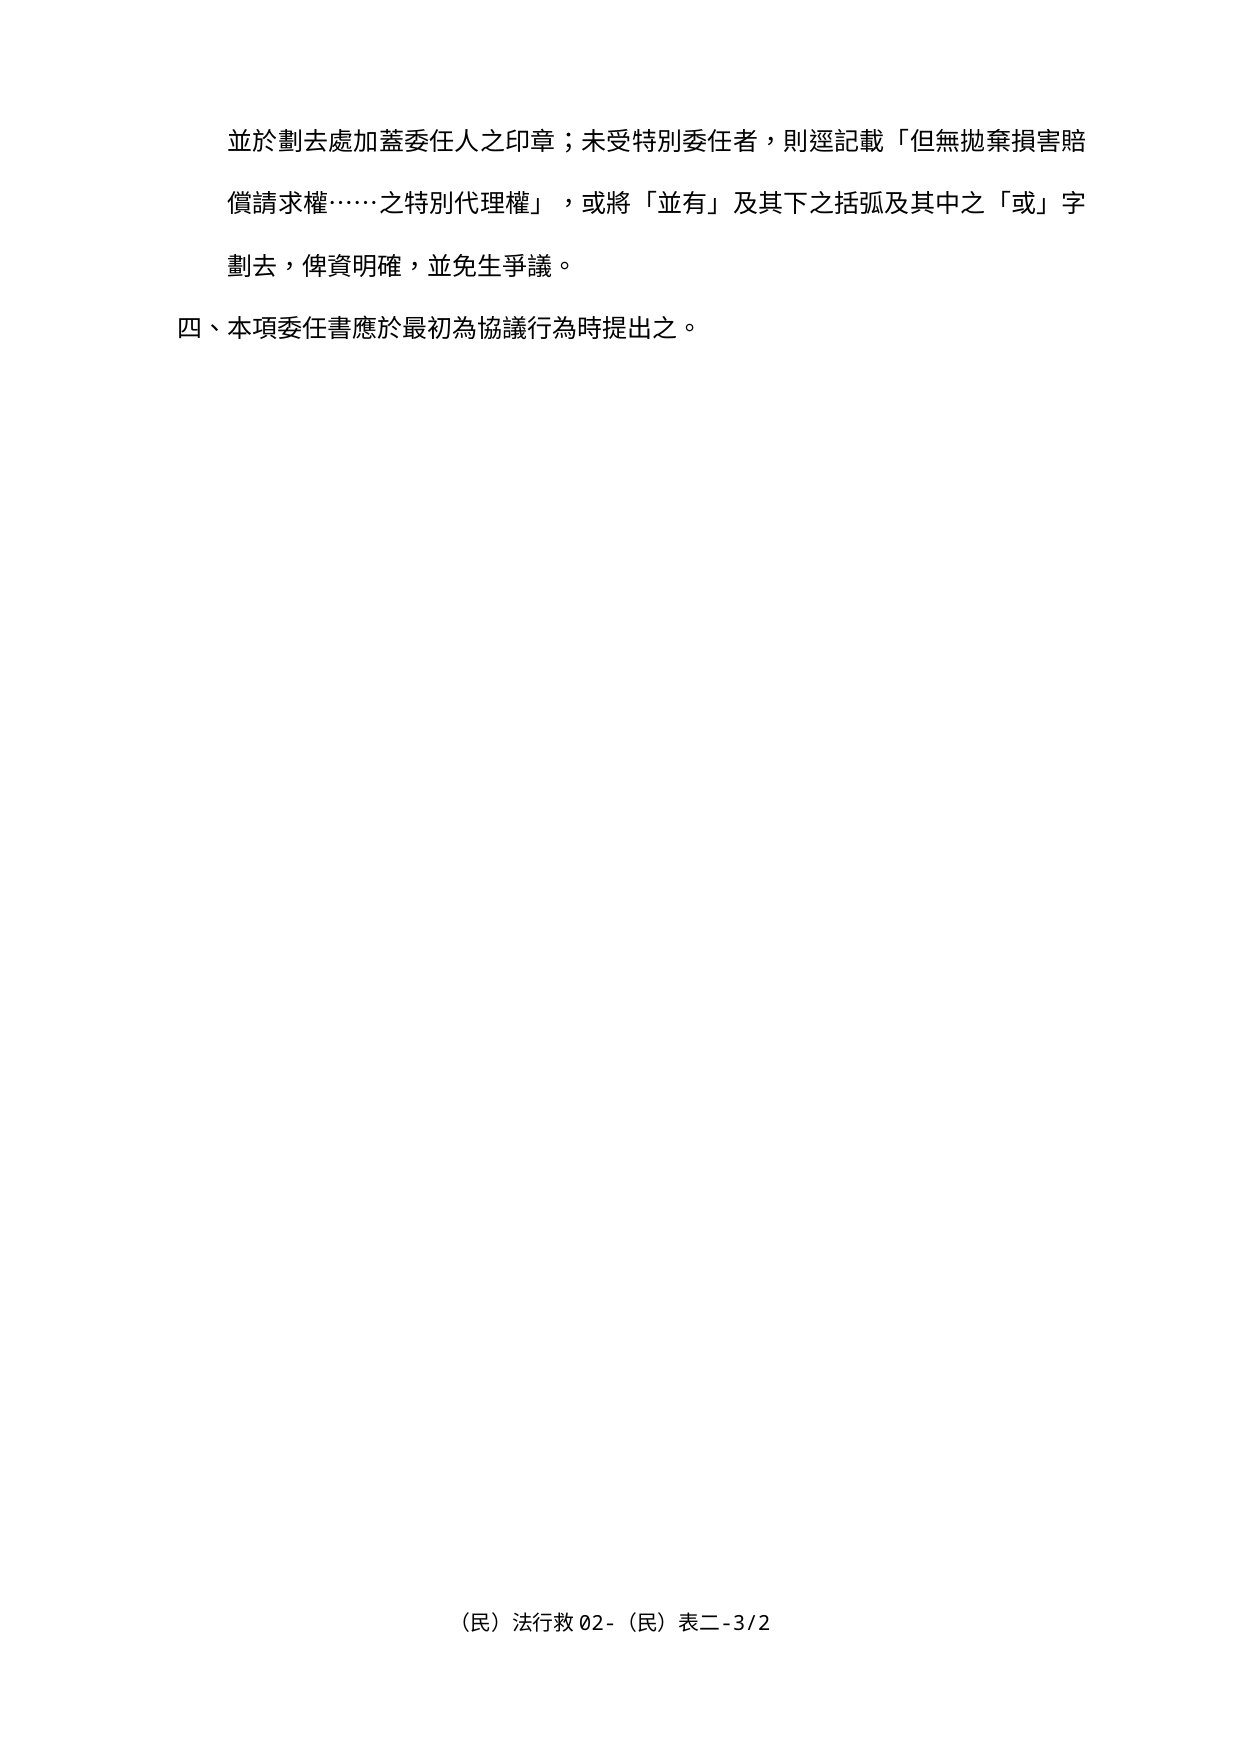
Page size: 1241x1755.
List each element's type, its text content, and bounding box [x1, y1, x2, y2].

text 四、本項委任書應於最初為協議行為時提出之。 [177, 285, 1090, 347]
text 並於劃去處加蓋委任人之印章；未受特別委任者，則逕記載「但無拋棄損害賠償請求權……之特別代理權」，或將「並有」及其下之括弧及其中之「或」字劃去，俾資明確，並免生爭議。 [177, 97, 1090, 285]
